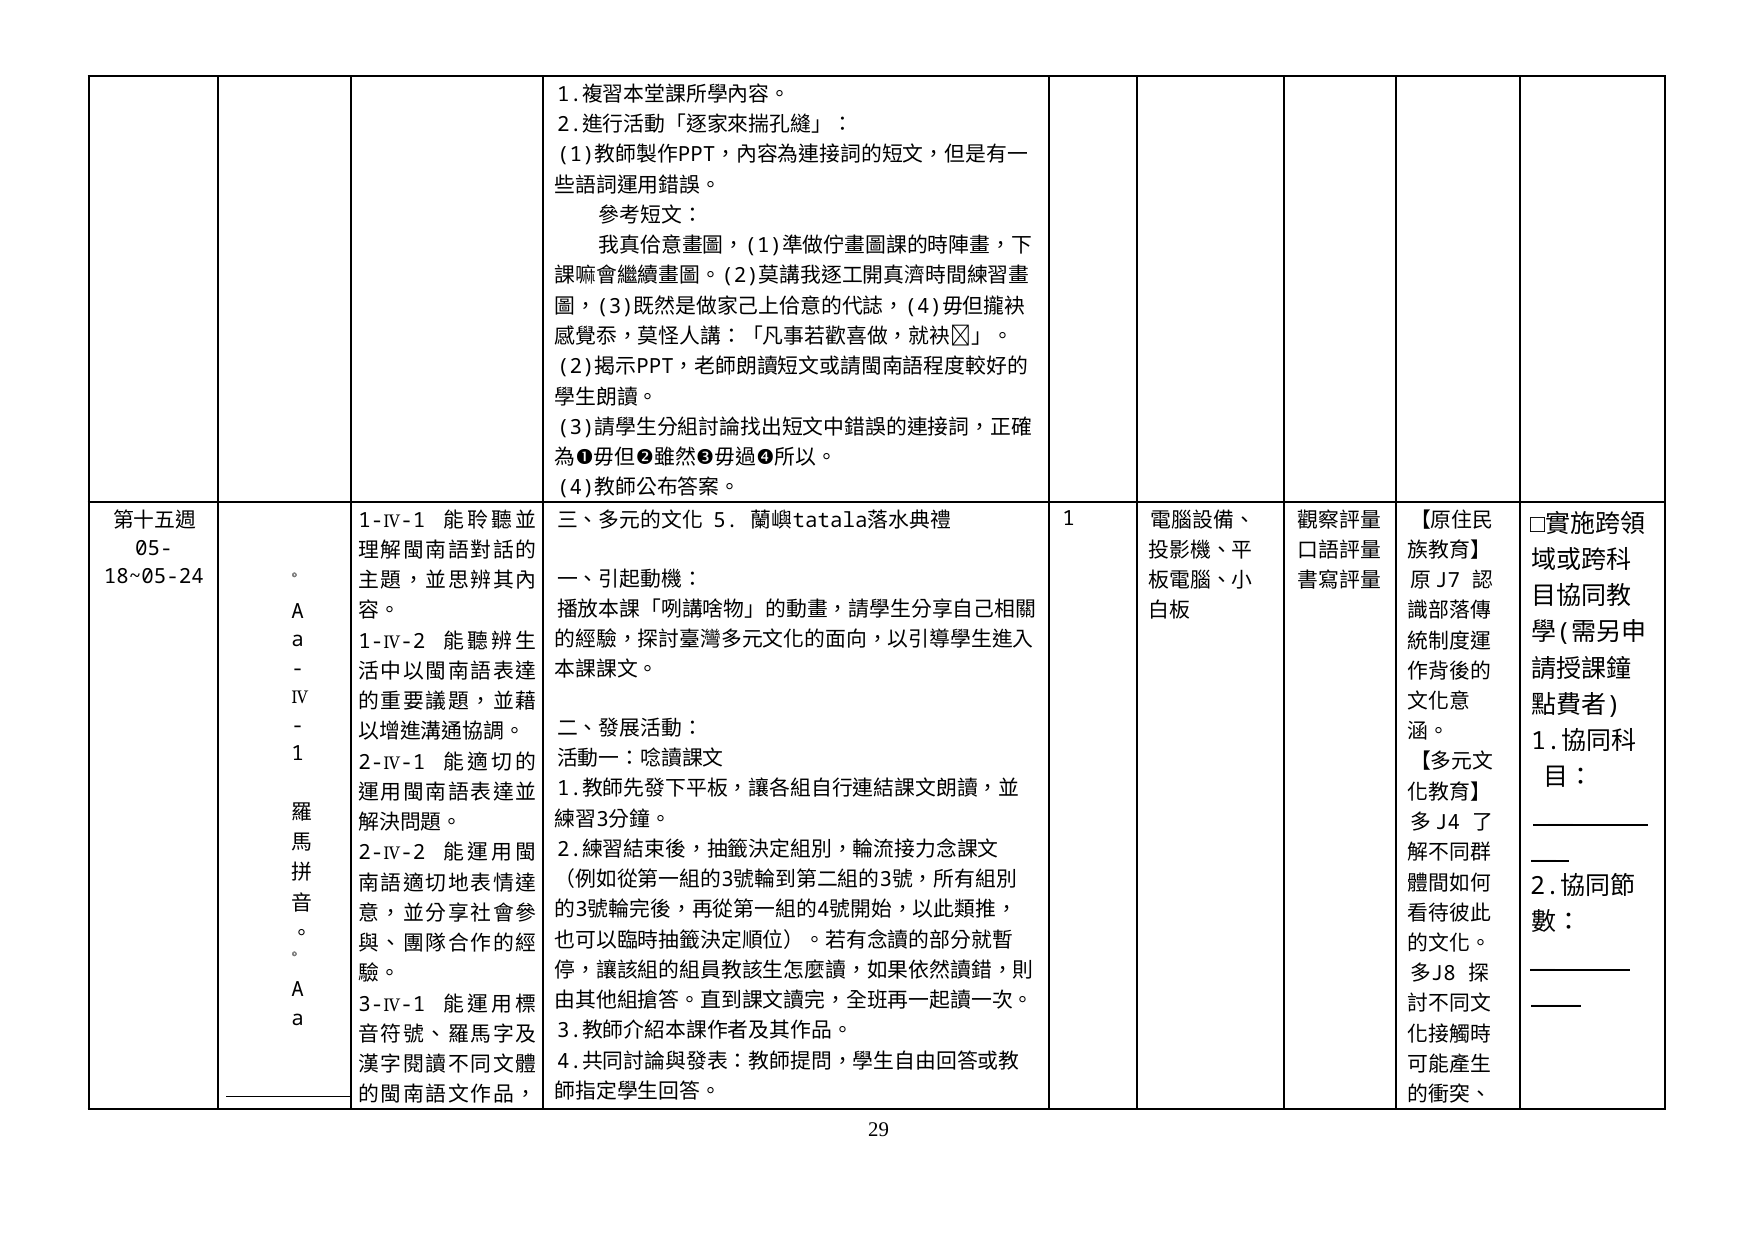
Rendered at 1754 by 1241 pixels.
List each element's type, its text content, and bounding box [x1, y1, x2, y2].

table_cell [352, 77, 542, 501]
table_cell 【原住民族教育】 原J7 認識部落傳統制度運作背後的文化意涵。 【多元文化教育】 多J4 了解不同群體間如何看待彼此的文化。 多J8 探討不同文化接觸時可能產生的衝突、 [1397, 503, 1519, 1108]
table_cell 第十五週 05-18~05-24 [90, 503, 217, 1108]
table_cell [1397, 77, 1519, 501]
table_cell [1138, 77, 1283, 501]
table_cell [90, 77, 217, 501]
table_cell [1521, 77, 1664, 501]
table_cell □實施跨領域或跨科目協同教學(需另申請授課鐘點費者) 1.協同科目： ＿ ＿ 2.協同節數： ＿ ＿＿ [1521, 503, 1664, 1108]
table_cell ◎Aa-Ⅳ-1 羅馬拼音。 ◎Aa- [219, 503, 350, 1108]
table_cell 1.複習本堂課所學內容。 2.進行活動「逐家來揣孔縫」： (1)教師製作PPT，內容為連接詞的短文，但是有一些語詞運用錯誤。 參考短文： 我真佮意畫圖，(1)準做佇畫圖課的時陣畫，下課嘛會繼續畫圖。(2)莫講我逐工開真濟時間練習畫圖，(3)既然是做家己上佮意的代誌，(4)毋但攏袂感覺忝，莫怪人講：「凡事若歡喜做，就袂𤺪」。 (2)揭示PPT，老師朗讀短文或請閩南語程度較好的學生朗讀。 (3)請學生分組討論找出短文中錯誤的連接詞，正確為毋但雖然毋過所以。 (4)教師公布答案。 [544, 77, 1048, 501]
table_cell [1050, 77, 1136, 501]
table_cell 三、多元的文化 5. 蘭嶼tatala落水典禮 一、引起動機： 播放本課「咧講啥物」的動畫，請學生分享自己相關的經驗，探討臺灣多元文化的面向，以引導學生進入本課課文。 二、發展活動： 活動一：唸讀課文 1.教師先發下平板，讓各組自行連結課文朗讀，並練習3分鐘。 2.練習結束後，抽籤決定組別，輪流接力念課文（例如從第一組的3號輪到第二組的3號，所有組別的3號輪完後，再從第一組的4號開始，以此類推，也可以臨時抽籤決定順位）。若有念讀的部分就暫停，讓該組的組員教該生怎麼讀，如果依然讀錯，則由其他組搶答。直到課文讀完，全班再一起讀一次。 3.教師介紹本課作者及其作品。 4.共同討論與發表：教師提問，學生自由回答或教師指定學生回答。 [544, 503, 1048, 1108]
table_cell 觀察評量 口語評量 書寫評量 [1285, 503, 1395, 1108]
table_cell 1 [1050, 503, 1136, 1108]
table_cell 1-Ⅳ-1 能聆聽並理解閩南語對話的主題，並思辨其內容。 1-Ⅳ-2 能聽辨生活中以閩南語表達的重要議題，並藉以增進溝通協調。 2-Ⅳ-1 能適切的運用閩南語表達並解決問題。 2-Ⅳ-2 能運用閩南語適切地表情達意，並分享社會參與、團隊合作的經驗。 3-Ⅳ-1 能運用標音符號、羅馬字及漢字閱讀不同文體的閩南語文作品， [352, 503, 542, 1108]
table_cell [1285, 77, 1395, 501]
table_cell [219, 77, 350, 501]
table_cell 電腦設備、投影機、平板電腦、小白板 [1138, 503, 1283, 1108]
